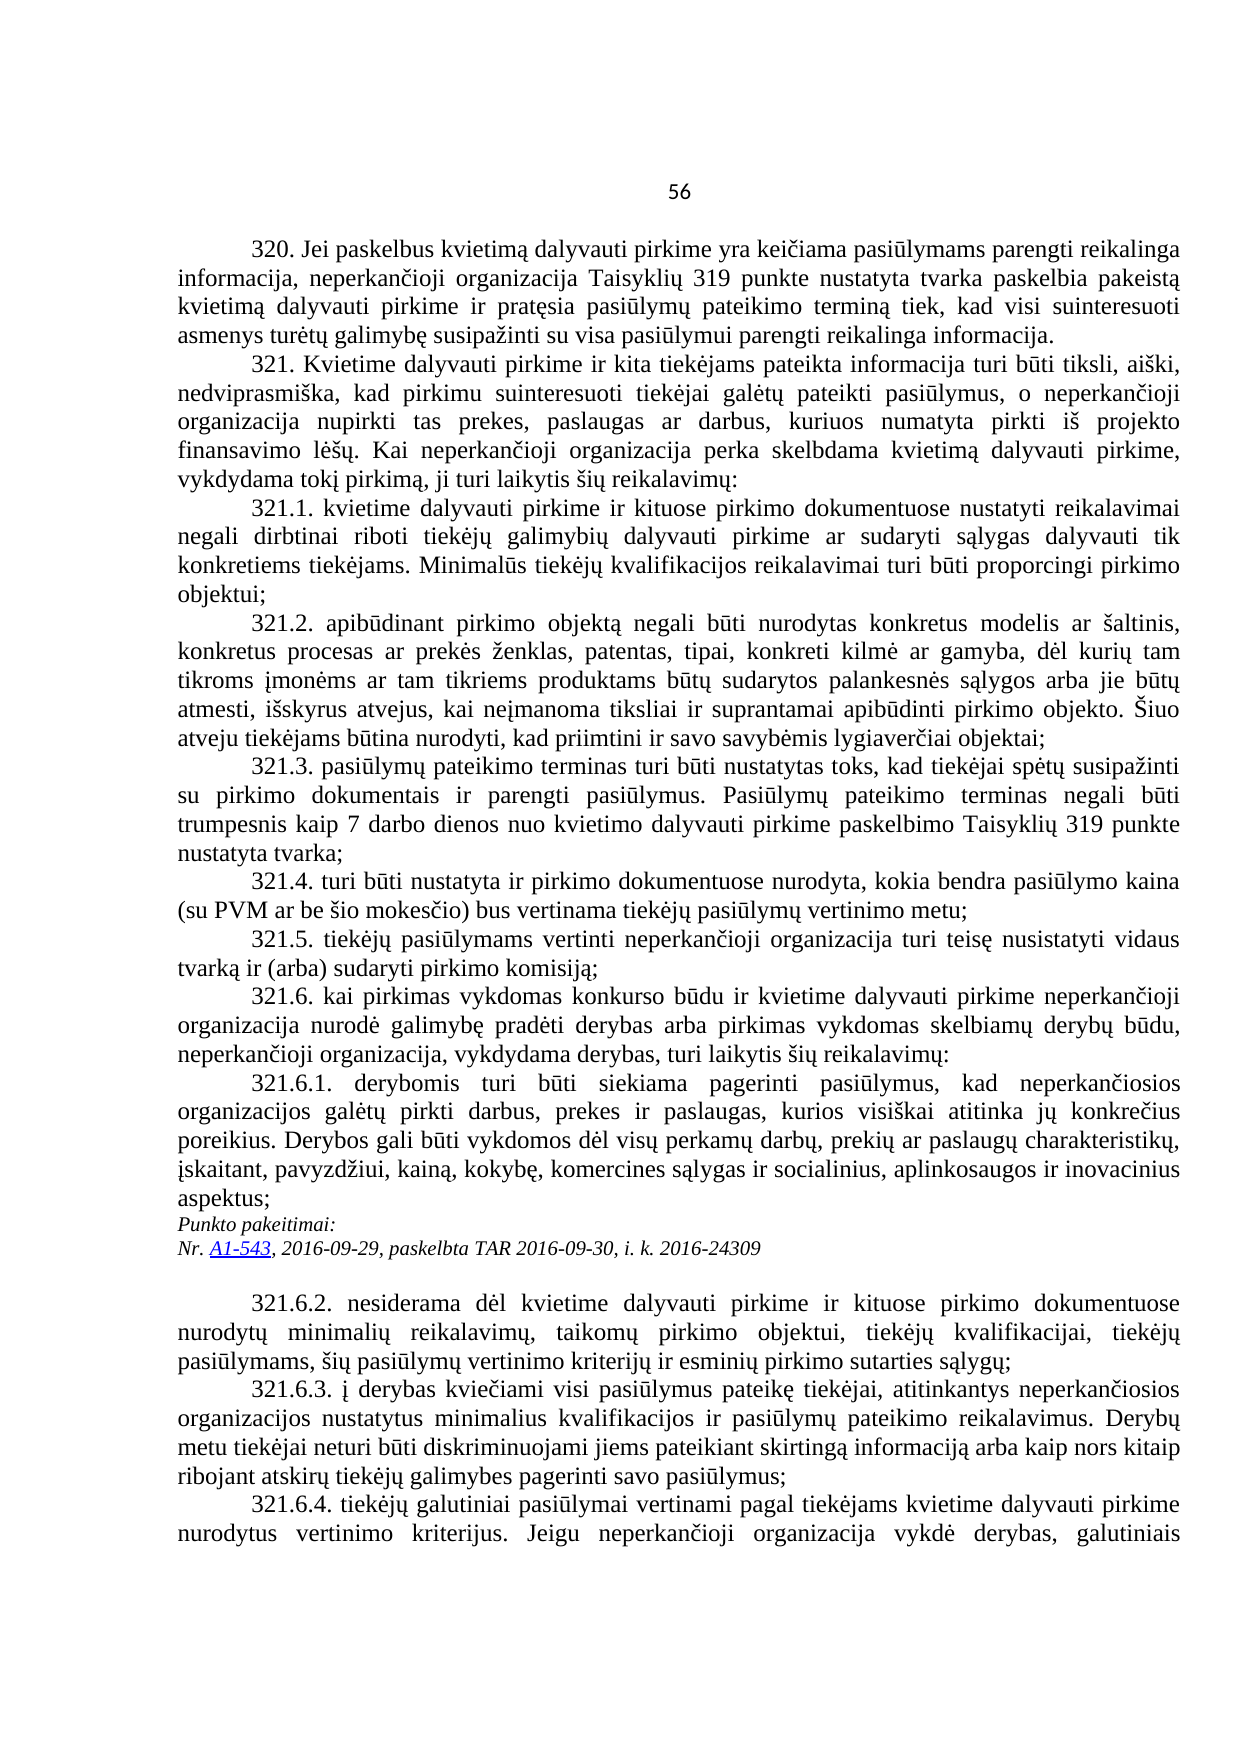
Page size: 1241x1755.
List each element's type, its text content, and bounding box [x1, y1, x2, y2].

text Nr. A1-543, 2016-09-29, paskelbta TAR 2016-09-30, i. k. 2016-24309 [177, 1236, 1181, 1259]
text 321.6.4. tiekėjų galutiniai pasiūlymai vertinami pagal tiekėjams kvietime dalyvauti pirkime nurodytus vertinimo kriterijus. Jeigu neperkančioji organizacija vykdė derybas, galutiniais [177, 1489, 1181, 1547]
text 321.2. apibūdinant pirkimo objektą negali būti nurodytas konkretus modelis ar šaltinis, konkretus procesas ar prekės ženklas, patentas, tipai, konkreti kilmė ar gamyba, dėl kurių tam tikroms įmonėms ar tam tikriems produktams būtų sudarytos palankesnės sąlygos arba jie būtų atmesti, išskyrus atvejus, kai neįmanoma tiksliai ir suprantamai apibūdinti pirkimo objekto. Šiuo atveju tiekėjams būtina nurodyti, kad priimtini ir savo savybėmis lygiaverčiai objektai; [177, 608, 1181, 751]
text 321.4. turi būti nustatyta ir pirkimo dokumentuose nurodyta, kokia bendra pasiūlymo kaina (su PVM ar be šio mokesčio) bus vertinama tiekėjų pasiūlymų vertinimo metu; [177, 866, 1181, 924]
text 321.6.2. nesiderama dėl kvietime dalyvauti pirkime ir kituose pirkimo dokumentuose nurodytų minimalių reikalavimų, taikomų pirkimo objektui, tiekėjų kvalifikacijai, tiekėjų pasiūlymams, šių pasiūlymų vertinimo kriterijų ir esminių pirkimo sutarties sąlygų; [177, 1288, 1181, 1374]
text 320. Jei paskelbus kvietimą dalyvauti pirkime yra keičiama pasiūlymams parengti reikalinga informacija, neperkančioji organizacija Taisyklių 319 punkte nustatyta tvarka paskelbia pakeistą kvietimą dalyvauti pirkime ir pratęsia pasiūlymų pateikimo terminą tiek, kad visi suinteresuoti asmenys turėtų galimybę susipažinti su visa pasiūlymui parengti reikalinga informacija. [177, 234, 1181, 349]
text 321.3. pasiūlymų pateikimo terminas turi būti nustatytas toks, kad tiekėjai spėtų susipažinti su pirkimo dokumentais ir parengti pasiūlymus. Pasiūlymų pateikimo terminas negali būti trumpesnis kaip 7 darbo dienos nuo kvietimo dalyvauti pirkime paskelbimo Taisyklių 319 punkte nustatyta tvarka; [177, 751, 1181, 866]
text 321.5. tiekėjų pasiūlymams vertinti neperkančioji organizacija turi teisę nusistatyti vidaus tvarką ir (arba) sudaryti pirkimo komisiją; [177, 924, 1181, 981]
text 321.6. kai pirkimas vykdomas konkurso būdu ir kvietime dalyvauti pirkime neperkančioji organizacija nurodė galimybę pradėti derybas arba pirkimas vykdomas skelbiamų derybų būdu, neperkančioji organizacija, vykdydama derybas, turi laikytis šių reikalavimų: [177, 981, 1181, 1068]
text 321.6.1. derybomis turi būti siekiama pagerinti pasiūlymus, kad neperkančiosios organizacijos galėtų pirkti darbus, prekes ir paslaugas, kurios visiškai atitinka jų konkrečius poreikius. Derybos gali būti vykdomos dėl visų perkamų darbų, prekių ar paslaugų charakteristikų, įskaitant, pavyzdžiui, kainą, kokybę, komercines sąlygas ir socialinius, aplinkosaugos ir inovacinius aspektus; [177, 1068, 1181, 1211]
text 321.1. kvietime dalyvauti pirkime ir kituose pirkimo dokumentuose nustatyti reikalavimai negali dirbtinai riboti tiekėjų galimybių dalyvauti pirkime ar sudaryti sąlygas dalyvauti tik konkretiems tiekėjams. Minimalūs tiekėjų kvalifikacijos reikalavimai turi būti proporcingi pirkimo objektui; [177, 493, 1181, 608]
text Punkto pakeitimai: [177, 1211, 1181, 1236]
text 321. Kvietime dalyvauti pirkime ir kita tiekėjams pateikta informacija turi būti tiksli, aiški, nedviprasmiška, kad pirkimu suinteresuoti tiekėjai galėtų pateikti pasiūlymus, o neperkančioji organizacija nupirkti tas prekes, paslaugas ar darbus, kuriuos numatyta pirkti iš projekto finansavimo lėšų. Kai neperkančioji organizacija perka skelbdama kvietimą dalyvauti pirkime, vykdydama tokį pirkimą, ji turi laikytis šių reikalavimų: [177, 349, 1181, 493]
text 321.6.3. į derybas kviečiami visi pasiūlymus pateikę tiekėjai, atitinkantys neperkančiosios organizacijos nustatytus minimalius kvalifikacijos ir pasiūlymų pateikimo reikalavimus. Derybų metu tiekėjai neturi būti diskriminuojami jiems pateikiant skirtingą informaciją arba kaip nors kitaip ribojant atskirų tiekėjų galimybes pagerinti savo pasiūlymus; [177, 1374, 1181, 1489]
